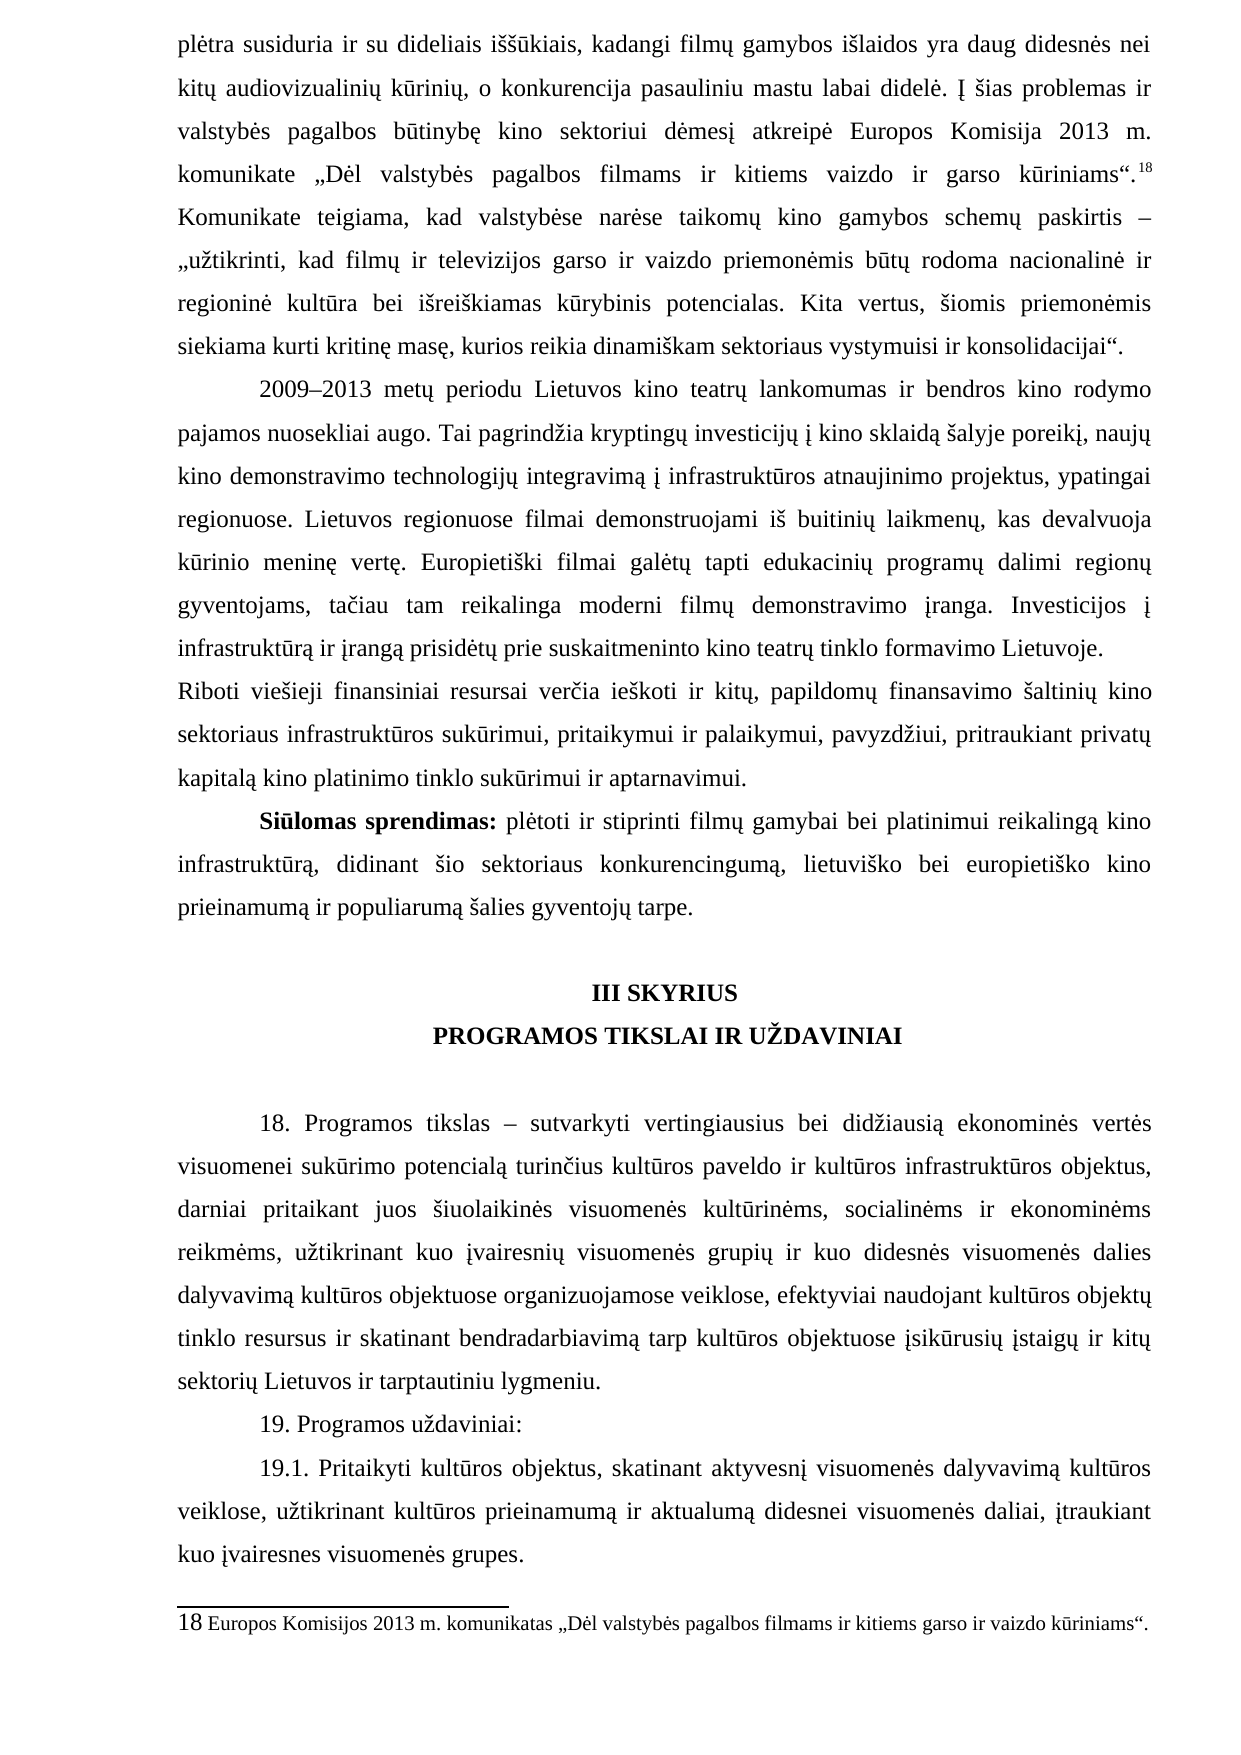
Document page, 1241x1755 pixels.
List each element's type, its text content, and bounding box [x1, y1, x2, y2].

text PROGRAMOS TIKSLAI IR UŽDAVINIAI [177, 1021, 1152, 1050]
text Europos Komisijos 2013 m. komunikatas „Dėl valstybės pagalbos filmams ir kitiems garso ir vaizdo kūriniams“. [177, 1607, 1181, 1636]
text III SKYRIUS [177, 978, 1152, 1007]
text 18. Programos tikslas – sutvarkyti vertingiausius bei didžiausią ekonominės vertės visuomenei sukūrimo potencialą turinčius kultūros paveldo ir kultūros infrastruktūros objektus, darniai pritaikant juos šiuolaikinės visuomenės kultūrinėms, socialinėms ir ekonominėms reikmėms, užtikrinant kuo įvairesnių visuomenės grupių ir kuo didesnės visuomenės dalies dalyvavimą kultūros objektuose organizuojamose veiklose, efektyviai naudojant kultūros objektų tinklo resursus ir skatinant bendradarbiavimą tarp kultūros objektuose įsikūrusių įstaigų ir kitų sektorių Lietuvos ir tarptautiniu lygmeniu. [177, 1108, 1152, 1395]
text Siūlomas sprendimas: plėtoti ir stiprinti filmų gamybai bei platinimui reikalingą kino infrastruktūrą, didinant šio sektoriaus konkurencingumą, lietuviško bei europietiško kino prieinamumą ir populiarumą šalies gyventojų tarpe. [177, 806, 1152, 921]
text 19. Programos uždaviniai: [177, 1409, 1152, 1438]
text 19.1. Pritaikyti kultūros objektus, skatinant aktyvesnį visuomenės dalyvavimą kultūros veiklose, užtikrinant kultūros prieinamumą ir aktualumą didesnei visuomenės daliai, įtraukiant kuo įvairesnes visuomenės grupes. [177, 1453, 1152, 1568]
text 2009–2013 metų periodu Lietuvos kino teatrų lankomumas ir bendros kino rodymo pajamos nuosekliai augo. Tai pagrindžia kryptingų investicijų į kino sklaidą šalyje poreikį, naujų kino demonstravimo technologijų integravimą į infrastruktūros atnaujinimo projektus, ypatingai regionuose. Lietuvos regionuose filmai demonstruojami iš buitinių laikmenų, kas devalvuoja kūrinio meninę vertę. Europietiški filmai galėtų tapti edukacinių programų dalimi regionų gyventojams, tačiau tam reikalinga moderni filmų demonstravimo įranga. Investicijos į infrastruktūrą ir įrangą prisidėtų prie suskaitmeninto kino teatrų tinklo formavimo Lietuvoje. [177, 374, 1152, 662]
text plėtra susiduria ir su dideliais iššūkiais, kadangi filmų gamybos išlaidos yra daug didesnės nei kitų audiovizualinių kūrinių, o konkurencija pasauliniu mastu labai didelė. Į šias problemas ir valstybės pagalbos būtinybę kino sektoriui dėmesį atkreipė Europos Komisija 2013 m. komunikate „Dėl valstybės pagalbos filmams ir kitiems vaizdo ir garso kūriniams“. Komunikate teigiama, kad valstybėse narėse taikomų kino gamybos schemų paskirtis – „užtikrinti, kad filmų ir televizijos garso ir vaizdo priemonėmis būtų rodoma nacionalinė ir regioninė kultūra bei išreiškiamas kūrybinis potencialas. Kita vertus, šiomis priemonėmis siekiama kurti kritinę masę, kurios reikia dinamiškam sektoriaus vystymuisi ir konsolidacijai“. [177, 29, 1152, 360]
text Riboti viešieji finansiniai resursai verčia ieškoti ir kitų, papildomų finansavimo šaltinių kino sektoriaus infrastruktūros sukūrimui, pritaikymui ir palaikymui, pavyzdžiui, pritraukiant privatų kapitalą kino platinimo tinklo sukūrimui ir aptarnavimui. [177, 676, 1152, 791]
